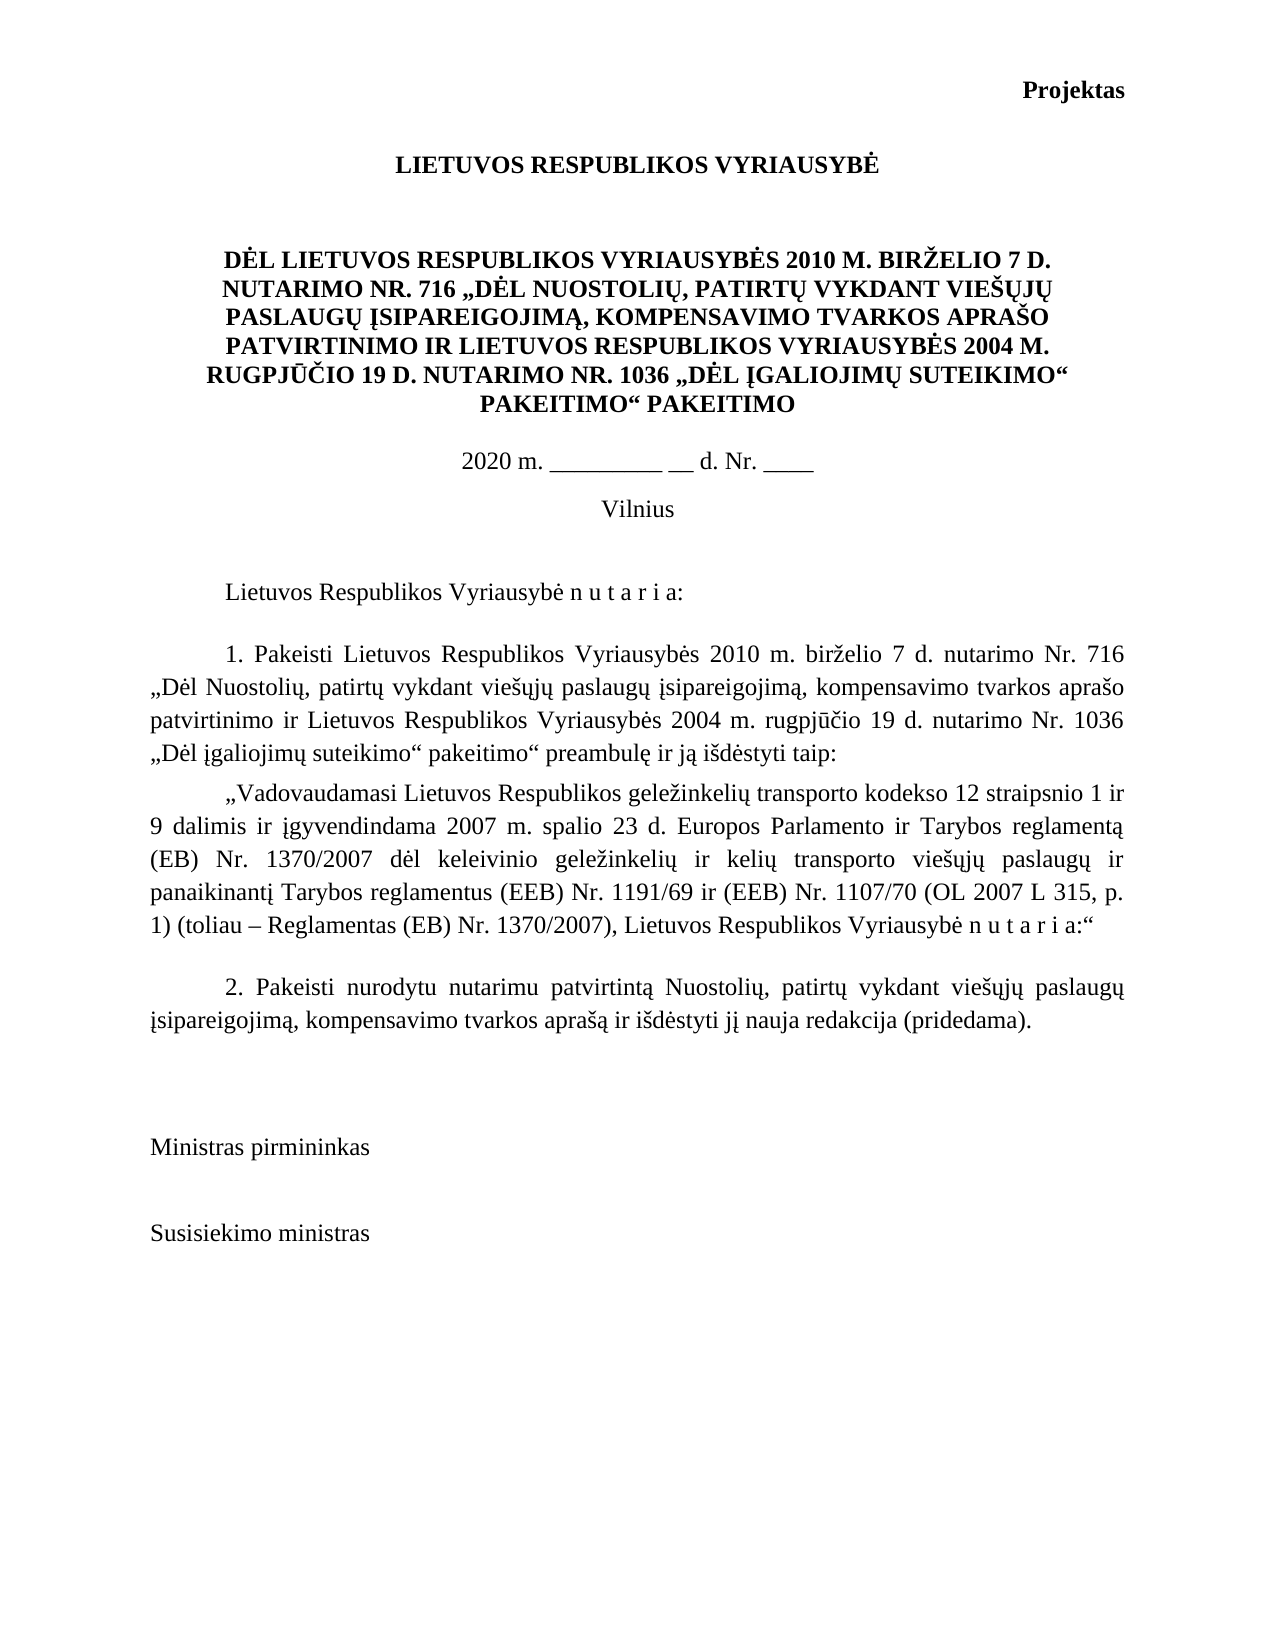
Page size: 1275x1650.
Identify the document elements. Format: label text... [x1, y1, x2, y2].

text Susisiekimo ministras [150, 1218, 1125, 1247]
text „Vadovaudamasi Lietuvos Respublikos geležinkelių transporto kodekso 12 straipsnio 1 ir 9 dalimis ir įgyvendindama 2007 m. spalio 23 d. Europos Parlamento ir Tarybos reglamentą (EB) Nr. 1370/2007 dėl keleivinio geležinkelių ir kelių transporto viešųjų paslaugų ir panaikinantį Tarybos reglamentus (EEB) Nr. 1191/69 ir (EEB) Nr. 1107/70 (OL 2007 L 315, p. 1) (toliau – Reglamentas (EB) Nr. 1370/2007), Lietuvos Respublikos Vyriausybė n u t a r i a:“ [150, 778, 1125, 939]
text 2020 m. _________ __ d. Nr. ____ [150, 446, 1125, 475]
text Lietuvos Respublikos Vyriausybė [150, 150, 1125, 179]
text 1. Pakeisti Lietuvos Respublikos Vyriausybės 2010 m. birželio 7 d. nutarimo Nr. 716 „Dėl Nuostolių, patirtų vykdant viešųjų paslaugų įsipareigojimą, kompensavimo tvarkos aprašo patvirtinimo ir Lietuvos Respublikos Vyriausybės 2004 m. rugpjūčio 19 d. nutarimo Nr. 1036 „Dėl įgaliojimų suteikimo“ pakeitimo“ preambulę ir ją išdėstyti taip: [150, 639, 1125, 767]
text DĖL LIETUVOS RESPUBLIKOS VYRIAUSYBĖS 2010 M. BIRŽELIO 7 D. NUTARIMO NR. 716 „DĖL NUOSTOLIŲ, PATIRTŲ VYKDANT VIEŠŲJŲ PASLAUGŲ ĮSIPAREIGOJIMĄ, KOMPENSAVIMO TVARKOS APRAŠO PATVIRTINIMO IR Lietuvos Respublikos Vyriausybės 2004 m. rugpjūčio 19 d. nutarimO Nr. 1036 „Dėl įgaliojimų suteikimo“ PAKEITIMO“ PAKEITIMO [150, 245, 1125, 417]
text Vilnius [150, 494, 1125, 522]
text 2. Pakeisti nurodytu nutarimu patvirtintą Nuostolių, patirtų vykdant viešųjų paslaugų įsipareigojimą, kompensavimo tvarkos aprašą ir išdėstyti jį nauja redakcija (pridedama). [150, 972, 1125, 1034]
text Lietuvos Respublikos Vyriausybė n u t a r i a: [150, 577, 1125, 606]
text Ministras pirmininkas [150, 1132, 1125, 1161]
